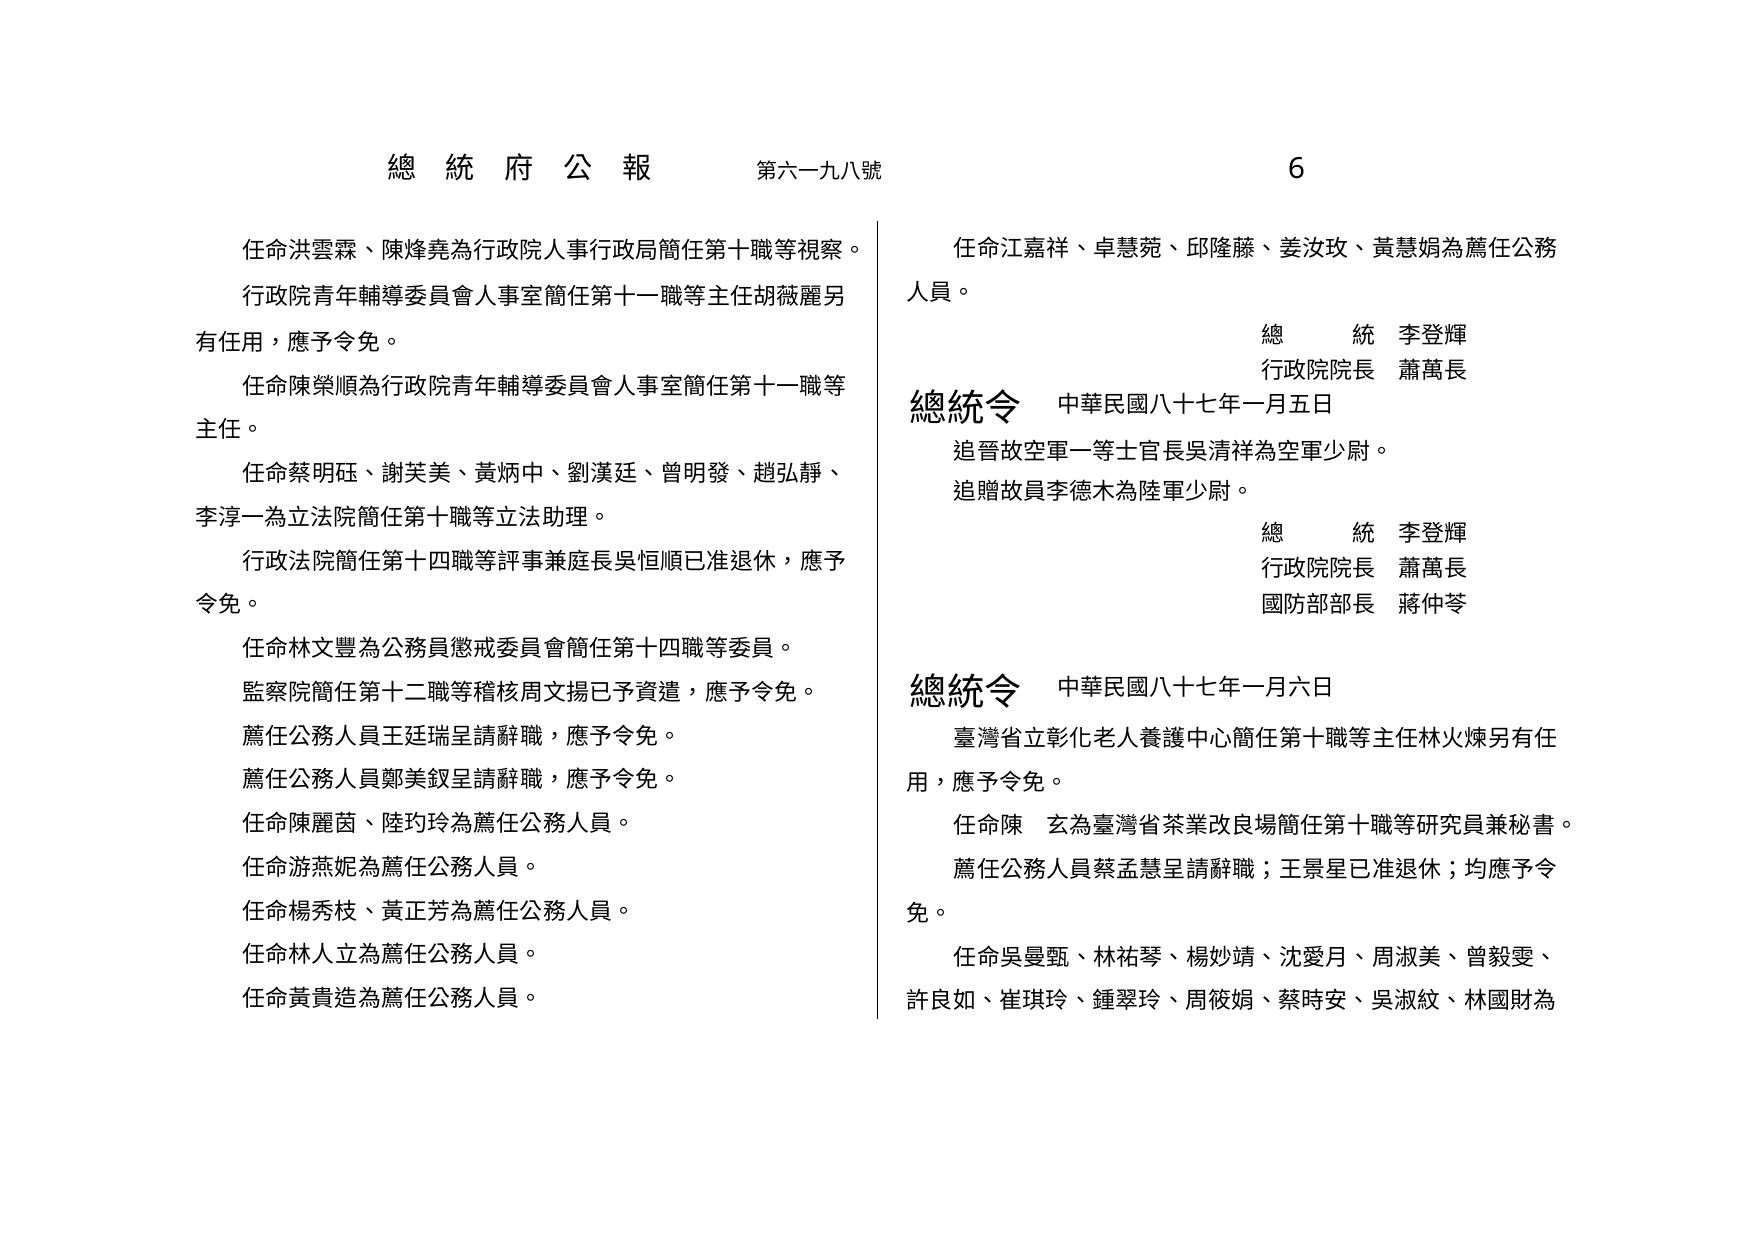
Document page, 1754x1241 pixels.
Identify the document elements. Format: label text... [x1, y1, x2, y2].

text 國防部部長 蔣仲苓 [906, 590, 1559, 617]
text 行政院院長 蕭萬長 [906, 357, 1559, 384]
text 任命陳 玄為臺灣省茶業改良場簡任第十職等研究員兼秘書。 [906, 799, 1559, 842]
text 任命陳榮順為行政院青年輔導委員會人事室簡任第十一職等主任。 [195, 359, 847, 447]
text 任命黃貴造為薦任公務人員。 [195, 972, 847, 1015]
table_header 總統令 [906, 384, 1054, 428]
text 任命吳曼甄、林祐琴、楊妙靖、沈愛月、周淑美、曾毅雯、許良如、崔琪玲、鍾翠玲、周筱娟、蔡時安、吳淑紋、林國財為 [906, 930, 1559, 1017]
text 任命林人立為薦任公務人員。 [195, 928, 847, 972]
text 總 統 李登輝 [906, 322, 1559, 349]
table_header 中華民國八十七年一月五日 [1054, 384, 1566, 428]
text 任命林文豐為公務員懲戒委員會簡任第十四職等委員。 [195, 622, 847, 665]
text 薦任公務人員蔡孟慧呈請辭職；王景星已准退休；均應予令免。 [906, 842, 1559, 930]
text 任命楊秀枝、黃正芳為薦任公務人員。 [195, 884, 847, 928]
text 行政院院長 蕭萬長 [906, 555, 1559, 582]
text 任命蔡明砡、謝芙美、黃炳中、劉漢廷、曾明發、趙弘靜、李淳一為立法院簡任第十職等立法助理。 [195, 447, 847, 534]
text 行政法院簡任第十四職等評事兼庭長吳恒順已准退休，應予令免。 [195, 534, 847, 622]
table_header 總統令 [906, 668, 1054, 711]
text 監察院簡任第十二職等稽核周文揚已予資遣，應予令免。 [195, 665, 847, 709]
table_header 中華民國八十七年一月六日 [1054, 668, 1566, 711]
text 薦任公務人員鄭美釵呈請辭職，應予令免。 [195, 753, 847, 797]
text 行政院青年輔導委員會人事室簡任第十一職等主任胡薇麗另有任用，應予令免。 [195, 267, 847, 359]
text 薦任公務人員王廷瑞呈請辭職，應予令免。 [195, 709, 847, 753]
text 任命洪雲霖、陳烽堯為行政院人事行政局簡任第十職等視察。 [195, 222, 847, 267]
text 總 統 李登輝 [906, 519, 1559, 547]
text 任命陳麗茵、陸玓玲為薦任公務人員。 [195, 797, 847, 840]
text 任命江嘉祥、卓慧菀、邱隆藤、姜汝玫、黃慧娟為薦任公務人員。 [906, 222, 1559, 309]
text 臺灣省立彰化老人養護中心簡任第十職等主任林火煉另有任用，應予令免。 [906, 711, 1559, 799]
text 追贈故員李德木為陸軍少尉。 [906, 467, 1559, 507]
text 追晉故空軍一等士官長吳清祥為空軍少尉。 [906, 428, 1559, 467]
text 任命游燕妮為薦任公務人員。 [195, 840, 847, 884]
